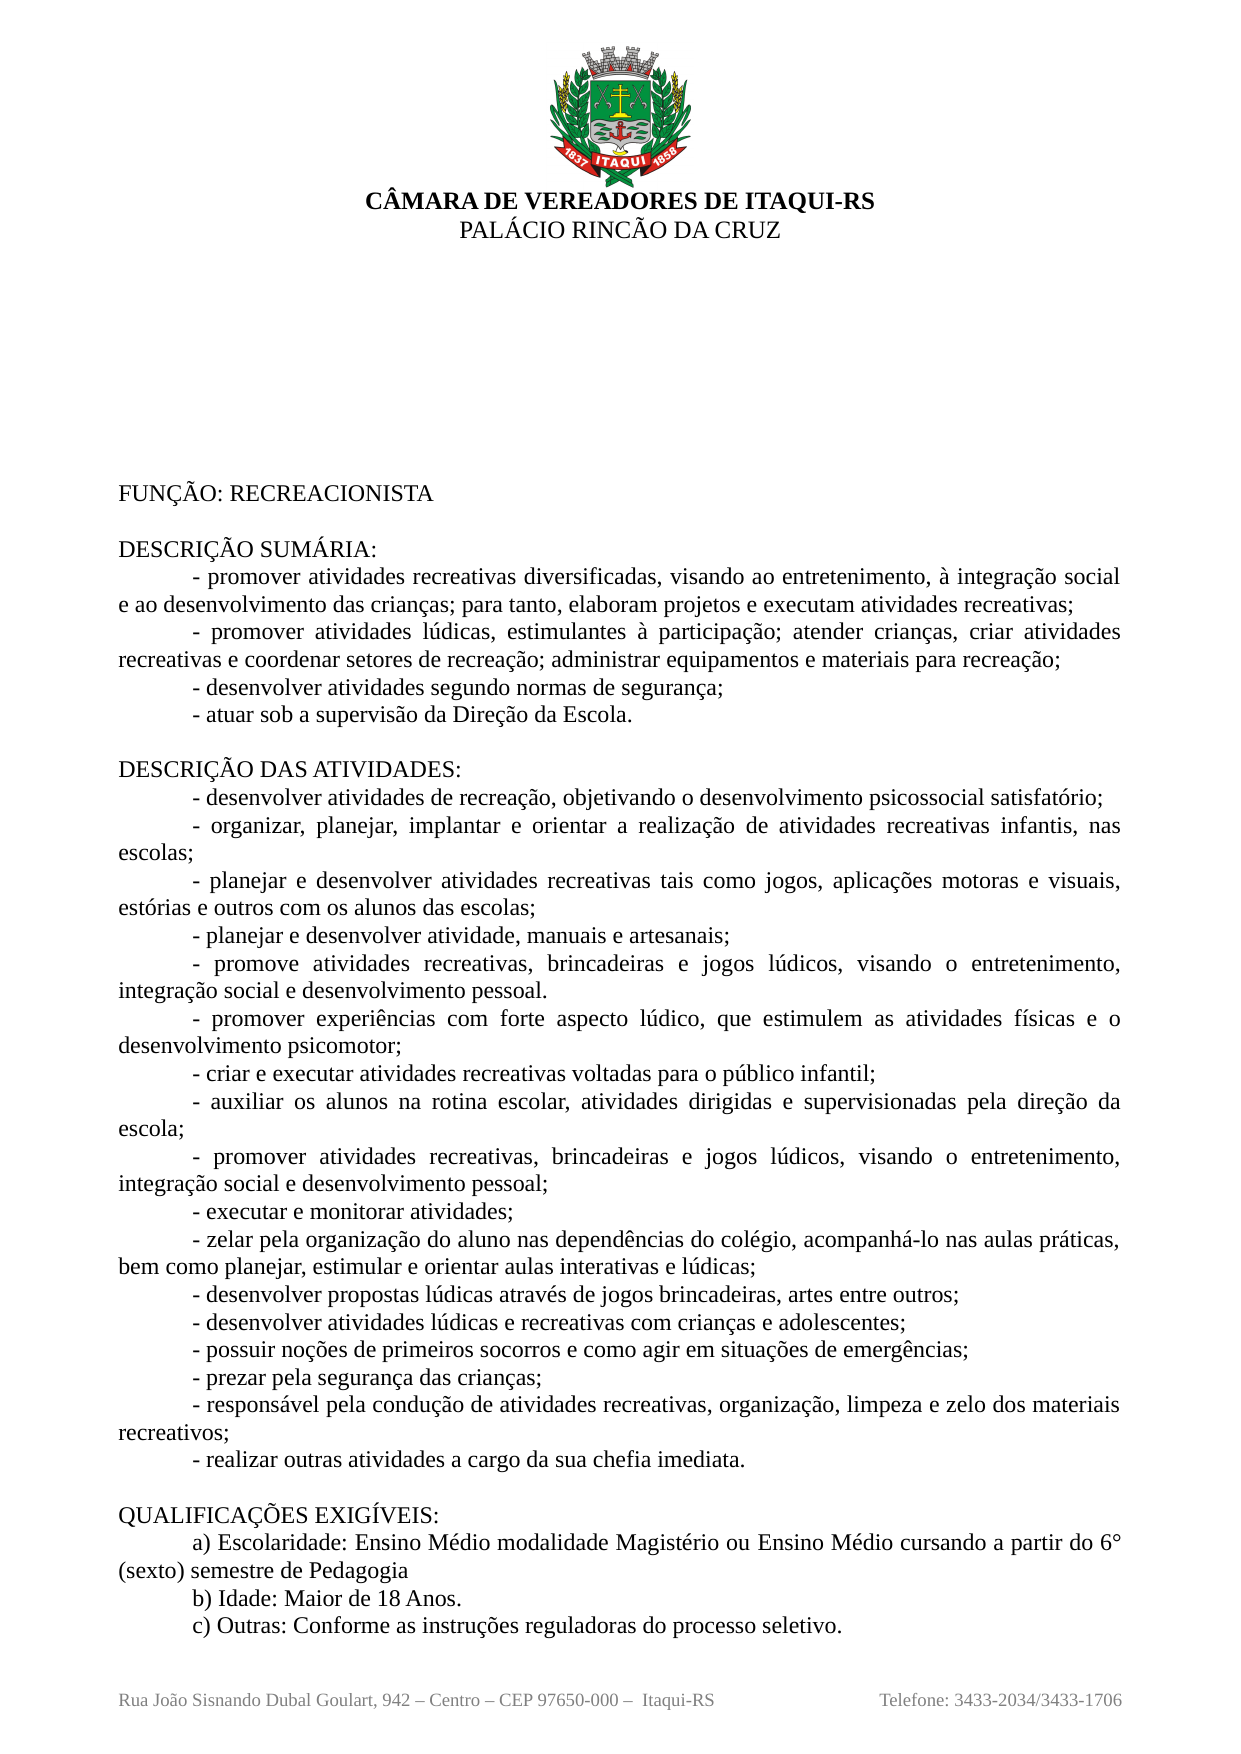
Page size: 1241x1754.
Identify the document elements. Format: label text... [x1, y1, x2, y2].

text - possuir noções de primeiros socorros e como agir em situações de emergências; [118, 1335, 1122, 1363]
text - auxiliar os alunos na rotina escolar, atividades dirigidas e supervisionadas pela direção da escola; [118, 1087, 1122, 1142]
text - criar e executar atividades recreativas voltadas para o público infantil; [118, 1059, 1122, 1087]
picture [546, 42, 694, 190]
text - promover atividades recreativas, brincadeiras e jogos lúdicos, visando o entretenimento, integração social e desenvolvimento pessoal; [118, 1142, 1122, 1197]
text - executar e monitorar atividades; [118, 1197, 1122, 1225]
text - promover atividades lúdicas, estimulantes à participação; atender crianças, criar atividades recreativas e coordenar setores de recreação; administrar equipamentos e materiais para recreação; [118, 617, 1122, 673]
text - responsável pela condução de atividades recreativas, organização, limpeza e zelo dos materiais recreativos; [118, 1390, 1122, 1446]
text - planejar e desenvolver atividades recreativas tais como jogos, aplicações motoras e visuais, estórias e outros com os alunos das escolas; [118, 866, 1122, 921]
text - prezar pela segurança das crianças; [118, 1363, 1122, 1390]
text - desenvolver atividades lúdicas e recreativas com crianças e adolescentes; [118, 1307, 1122, 1335]
text DESCRIÇÃO SUMÁRIA: [118, 534, 1122, 562]
text QUALIFICAÇÕES EXIGÍVEIS: [118, 1501, 1122, 1528]
text - realizar outras atividades a cargo da sua chefia imediata. [118, 1446, 1122, 1473]
text - planejar e desenvolver atividade, manuais e artesanais; [118, 921, 1122, 949]
text - promover experiências com forte aspecto lúdico, que estimulem as atividades físicas e o desenvolvimento psicomotor; [118, 1004, 1122, 1059]
text - desenvolver atividades segundo normas de segurança; [118, 673, 1122, 700]
text a) Escolaridade: Ensino Médio modalidade Magistério ou Ensino Médio cursando a partir do 6° (sexto) semestre de Pedagogia [118, 1528, 1122, 1583]
text b) Idade: Maior de 18 Anos. [118, 1583, 1122, 1611]
text c) Outras: Conforme as instruções reguladoras do processo seletivo. [118, 1611, 1122, 1639]
text FUNÇÃO: RECREACIONISTA [118, 479, 1122, 507]
text DESCRIÇÃO DAS ATIVIDADES: [118, 755, 1122, 783]
text - atuar sob a supervisão da Direção da Escola. [118, 700, 1122, 728]
text - desenvolver propostas lúdicas através de jogos brincadeiras, artes entre outros; [118, 1280, 1122, 1307]
text - desenvolver atividades de recreação, objetivando o desenvolvimento psicossocial satisfatório; [118, 783, 1122, 811]
text - organizar, planejar, implantar e orientar a realização de atividades recreativas infantis, nas escolas; [118, 811, 1122, 866]
text - promove atividades recreativas, brincadeiras e jogos lúdicos, visando o entretenimento, integração social e desenvolvimento pessoal. [118, 949, 1122, 1004]
text - promover atividades recreativas diversificadas, visando ao entretenimento, à integração social e ao desenvolvimento das crianças; para tanto, elaboram projetos e executam atividades recreativas; [118, 562, 1122, 617]
text - zelar pela organização do aluno nas dependências do colégio, acompanhá-lo nas aulas práticas, bem como planejar, estimular e orientar aulas interativas e lúdicas; [118, 1225, 1122, 1280]
